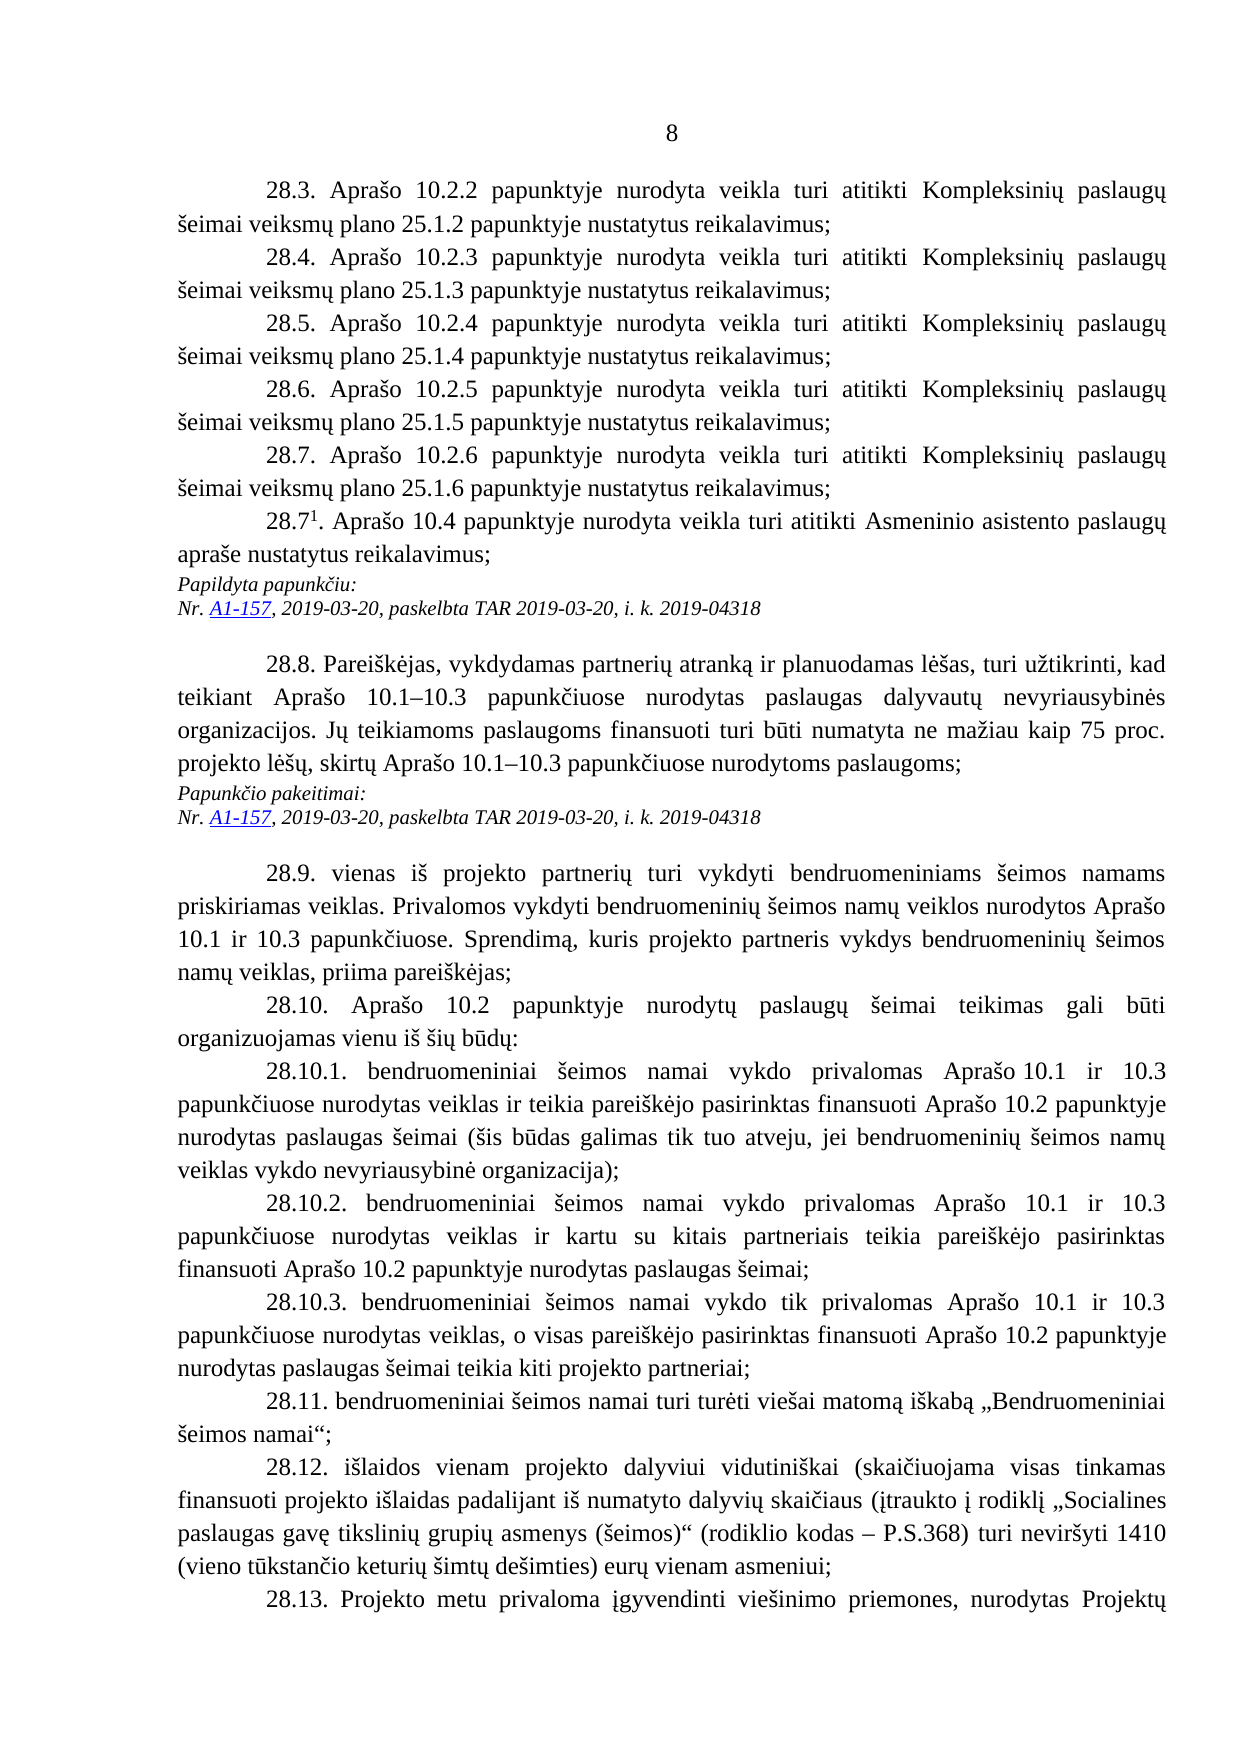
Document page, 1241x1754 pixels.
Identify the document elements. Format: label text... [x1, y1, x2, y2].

text 28.7. Aprašo 10.2.6 papunktyje nurodyta veikla turi atitikti Kompleksinių paslaugų šeimai veiksmų plano 25.1.6 papunktyje nustatytus reikalavimus; [177, 440, 1166, 502]
text 28.10. Aprašo 10.2 papunktyje nurodytų paslaugų šeimai teikimas gali būti organizuojamas vienu iš šių būdų: [177, 990, 1166, 1052]
text 28.12. išlaidos vienam projekto dalyviui vidutiniškai (skaičiuojama visas tinkamas finansuoti projekto išlaidas padalijant iš numatyto dalyvių skaičiaus (įtraukto į rodiklį „Socialines paslaugas gavę tikslinių grupių asmenys (šeimos)“ (rodiklio kodas – P.S.368) turi neviršyti 1410 (vieno tūkstančio keturių šimtų dešimties) eurų vienam asmeniui; [177, 1452, 1166, 1580]
text 28.13. Projekto metu privaloma įgyvendinti viešinimo priemones, nurodytas Projektų [177, 1584, 1166, 1613]
text 28.10.2. bendruomeniniai šeimos namai vykdo privalomas Aprašo 10.1 ir 10.3 papunkčiuose nurodytas veiklas ir kartu su kitais partneriais teikia pareiškėjo pasirinktas finansuoti Aprašo 10.2 papunktyje nurodytas paslaugas šeimai; [177, 1188, 1166, 1283]
text 28.10.1. bendruomeniniai šeimos namai vykdo privalomas Aprašo 10.1 ir 10.3 papunkčiuose nurodytas veiklas ir teikia pareiškėjo pasirinktas finansuoti Aprašo 10.2 papunktyje nurodytas paslaugas šeimai (šis būdas galimas tik tuo atveju, jei bendruomeninių šeimos namų veiklas vykdo nevyriausybinė organizacija); [177, 1056, 1166, 1184]
text 28.10.3. bendruomeniniai šeimos namai vykdo tik privalomas Aprašo 10.1 ir 10.3 papunkčiuose nurodytas veiklas, o visas pareiškėjo pasirinktas finansuoti Aprašo 10.2 papunktyje nurodytas paslaugas šeimai teikia kiti projekto partneriai; [177, 1287, 1166, 1382]
text 28.11. bendruomeniniai šeimos namai turi turėti viešai matomą iškabą „Bendruomeniniai šeimos namai“; [177, 1386, 1166, 1448]
text Nr. A1-157, 2019-03-20, paskelbta TAR 2019-03-20, i. k. 2019-04318 [177, 596, 1166, 620]
text Papunkčio pakeitimai: [177, 781, 1166, 805]
text Nr. A1-157, 2019-03-20, paskelbta TAR 2019-03-20, i. k. 2019-04318 [177, 805, 1166, 829]
text 28.4. Aprašo 10.2.3 papunktyje nurodyta veikla turi atitikti Kompleksinių paslaugų šeimai veiksmų plano 25.1.3 papunktyje nustatytus reikalavimus; [177, 242, 1166, 303]
text 28.5. Aprašo 10.2.4 papunktyje nurodyta veikla turi atitikti Kompleksinių paslaugų šeimai veiksmų plano 25.1.4 papunktyje nustatytus reikalavimus; [177, 308, 1166, 369]
text 28.9. vienas iš projekto partnerių turi vykdyti bendruomeniniams šeimos namams priskiriamas veiklas. Privalomos vykdyti bendruomeninių šeimos namų veiklos nurodytos Aprašo 10.1 ir 10.3 papunkčiuose. Sprendimą, kuris projekto partneris vykdys bendruomeninių šeimos namų veiklas, priima pareiškėjas; [177, 858, 1166, 986]
text 28.6. Aprašo 10.2.5 papunktyje nurodyta veikla turi atitikti Kompleksinių paslaugų šeimai veiksmų plano 25.1.5 papunktyje nustatytus reikalavimus; [177, 374, 1166, 436]
text 28.3. Aprašo 10.2.2 papunktyje nurodyta veikla turi atitikti Kompleksinių paslaugų šeimai veiksmų plano 25.1.2 papunktyje nustatytus reikalavimus; [177, 176, 1166, 237]
text 28.71. Aprašo 10.4 papunktyje nurodyta veikla turi atitikti Asmeninio asistento paslaugų apraše nustatytus reikalavimus; [177, 506, 1166, 568]
text Papildyta papunkčiu: [177, 572, 1166, 596]
text 28.8. Pareiškėjas, vykdydamas partnerių atranką ir planuodamas lėšas, turi užtikrinti, kad teikiant Aprašo 10.1–10.3 papunkčiuose nurodytas paslaugas dalyvautų nevyriausybinės organizacijos. Jų teikiamoms paslaugoms finansuoti turi būti numatyta ne mažiau kaip 75 proc. projekto lėšų, skirtų Aprašo 10.1–10.3 papunkčiuose nurodytoms paslaugoms; [177, 649, 1166, 777]
